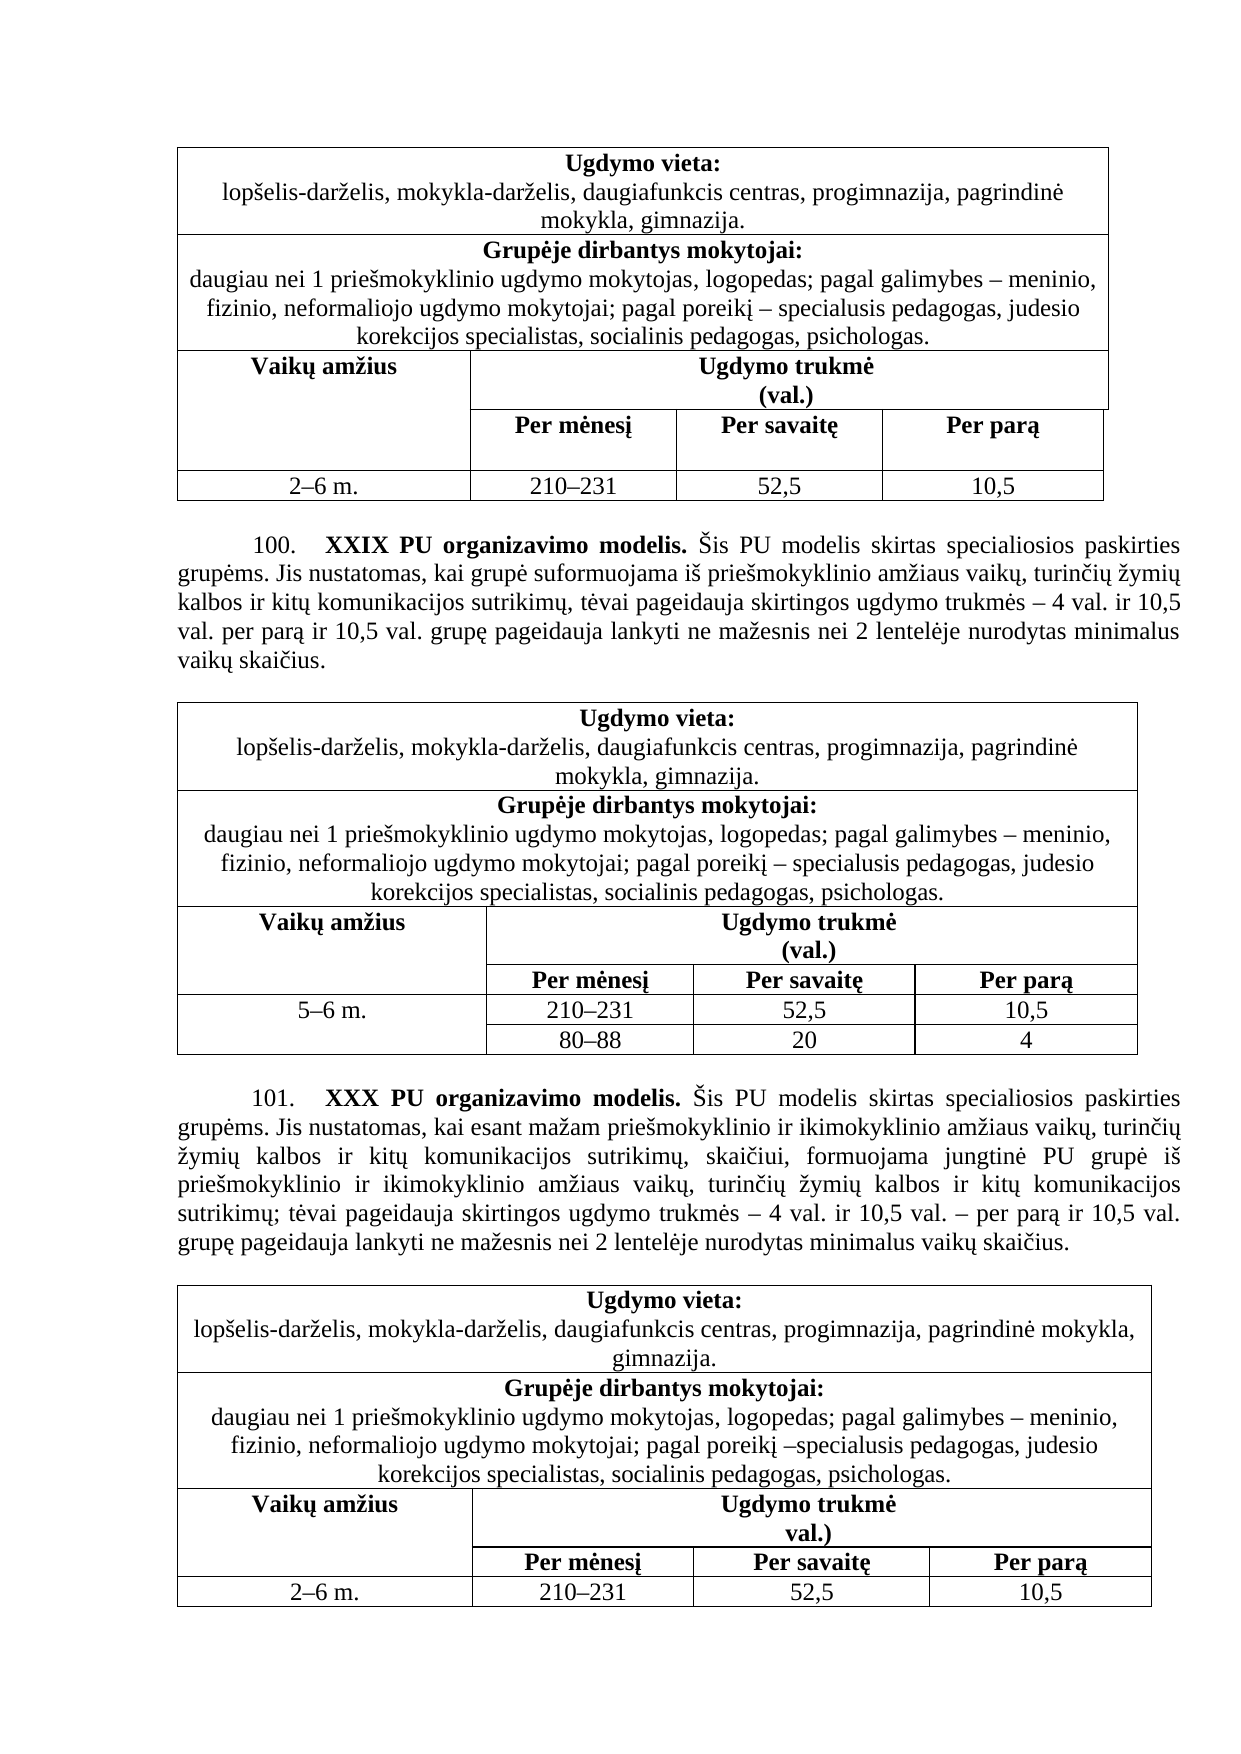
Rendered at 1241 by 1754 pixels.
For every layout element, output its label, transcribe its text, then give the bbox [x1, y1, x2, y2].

table_cell [1104, 470, 1108, 500]
table_cell 52,5 [694, 995, 914, 1024]
table_cell 80–88 [487, 1025, 693, 1053]
table_cell Grupėje dirbantys mokytojai: daugiau nei 1 priešmokyklinio ugdymo mokytojas, logopedas; pagal galimybes – meninio, fizinio, neformaliojo ugdymo mokytojai; pagal poreikį – specialusis pedagogas, judesio korekcijos specialistas, socialinis pedagogas, psichologas. [178, 791, 1137, 906]
table_cell Grupėje dirbantys mokytojai: daugiau nei 1 priešmokyklinio ugdymo mokytojas, logopedas; pagal galimybes – meninio, fizinio, neformaliojo ugdymo mokytojai; pagal poreikį –specialusis pedagogas, judesio korekcijos specialistas, socialinis pedagogas, psichologas. [178, 1373, 1151, 1488]
table_cell 4 [916, 1025, 1137, 1053]
table_cell 52,5 [677, 471, 882, 500]
table_header Ugdymo vieta: lopšelis-darželis, mokykla-darželis, daugiafunkcis centras, progimnazija, pagrindinė mokykla, gimnazija. [178, 148, 1108, 234]
table_cell 210–231 [473, 1577, 693, 1606]
table_cell Vaikų amžius [178, 1489, 472, 1576]
table_cell Per parą [930, 1548, 1151, 1576]
table_cell Vaikų amžius [178, 351, 470, 470]
table_cell 20 [694, 1025, 914, 1053]
table_cell Per parą [883, 410, 1103, 470]
table_cell Vaikų amžius [178, 907, 486, 994]
table_cell Per savaitę [694, 965, 914, 994]
table_cell 10,5 [916, 995, 1137, 1024]
table_cell 10,5 [883, 471, 1103, 500]
table_cell Ugdymo trukmė val.) [473, 1489, 1151, 1546]
table_cell Grupėje dirbantys mokytojai: daugiau nei 1 priešmokyklinio ugdymo mokytojas, logopedas; pagal galimybes – meninio, fizinio, neformaliojo ugdymo mokytojai; pagal poreikį – specialusis pedagogas, judesio korekcijos specialistas, socialinis pedagogas, psichologas. [178, 235, 1108, 350]
table_cell Per mėnesį [473, 1548, 693, 1576]
table_cell Per mėnesį [487, 965, 693, 994]
table_cell Per mėnesį [471, 410, 676, 470]
table_cell Ugdymo trukmė (val.) [487, 907, 1137, 964]
table_cell 2–6 m. [178, 471, 470, 500]
table_cell Per parą [916, 965, 1137, 994]
table_cell 210–231 [487, 995, 693, 1024]
table_cell [1104, 410, 1108, 470]
table_cell 5–6 m. [178, 995, 486, 1053]
table_cell 2–6 m. [178, 1577, 472, 1606]
table_cell Per savaitę [677, 410, 882, 470]
table_header Ugdymo vieta: lopšelis-darželis, mokykla-darželis, daugiafunkcis centras, progimnazija, pagrindinė mokykla, gimnazija. [178, 703, 1137, 789]
table_cell Per savaitę [694, 1548, 929, 1576]
table_cell 10,5 [930, 1577, 1151, 1606]
table_cell 210–231 [471, 471, 676, 500]
table_cell 52,5 [694, 1577, 929, 1606]
list XXIX PU organizavimo modelis. Šis PU modelis skirtas specialiosios paskirties grupėms. Jis nustatomas, kai grupė suformuojama iš priešmokyklinio amžiaus vaikų, turinčių žymių kalbos ir kitų komunikacijos sutrikimų, tėvai pageidauja skirtingos ugdymo trukmės – 4 val. ir 10,5 val. per parą ir 10,5 val. grupę pageidauja lankyti ne mažesnis nei 2 lentelėje nurodytas minimalus vaikų skaičius. [177, 530, 1181, 673]
table_header Ugdymo vieta: lopšelis-darželis, mokykla-darželis, daugiafunkcis centras, progimnazija, pagrindinė mokykla, gimnazija. [178, 1286, 1151, 1372]
list XXX PU organizavimo modelis. Šis PU modelis skirtas specialiosios paskirties grupėms. Jis nustatomas, kai esant mažam priešmokyklinio ir ikimokyklinio amžiaus vaikų, turinčių žymių kalbos ir kitų komunikacijos sutrikimų, skaičiui, formuojama jungtinė PU grupė iš priešmokyklinio ir ikimokyklinio amžiaus vaikų, turinčių žymių kalbos ir kitų komunikacijos sutrikimų; tėvai pageidauja skirtingos ugdymo trukmės – 4 val. ir 10,5 val. – per parą ir 10,5 val. grupę pageidauja lankyti ne mažesnis nei 2 lentelėje nurodytas minimalus vaikų skaičius. [177, 1083, 1181, 1256]
table_cell Ugdymo trukmė (val.) [471, 351, 1108, 409]
